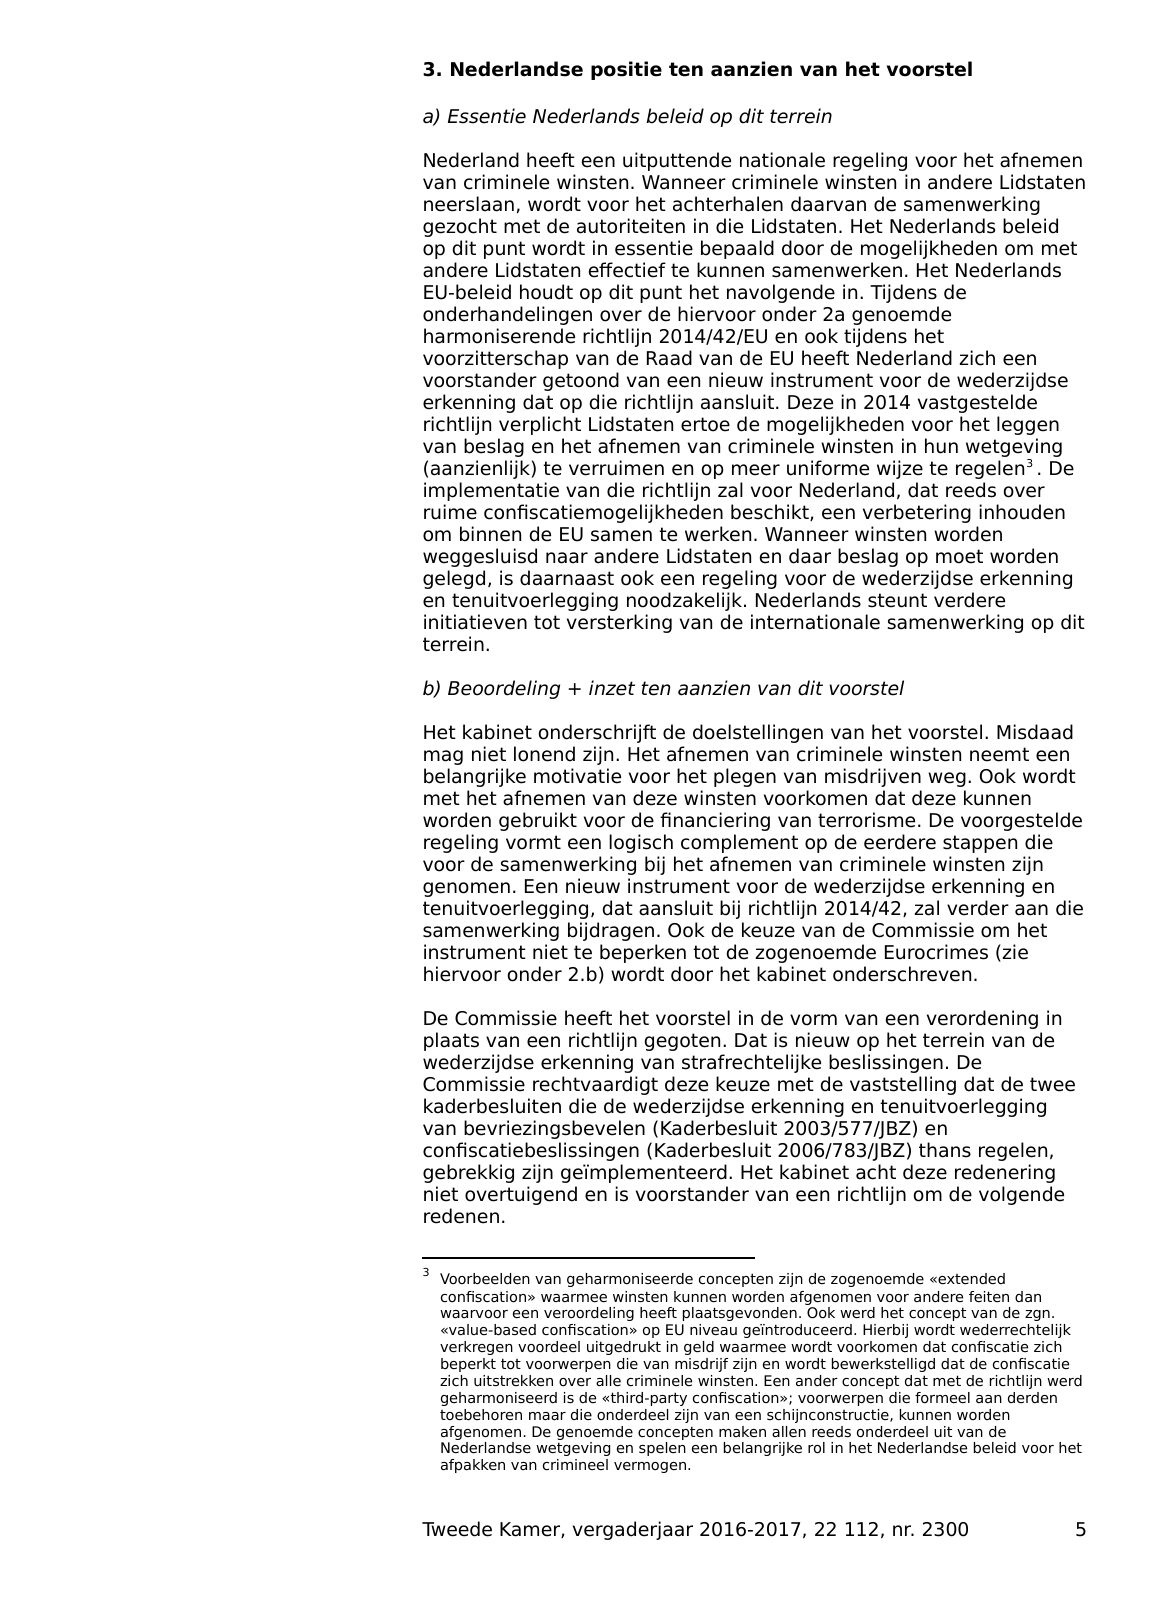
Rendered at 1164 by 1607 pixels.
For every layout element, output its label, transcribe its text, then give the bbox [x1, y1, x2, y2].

text Het kabinet onderschrijft de doelstellingen van het voorstel. Misdaad mag niet lonend zijn. Het afnemen van criminele winsten neemt een belangrijke motivatie voor het plegen van misdrijven weg. Ook wordt met het afnemen van deze winsten voorkomen dat deze kunnen worden gebruikt voor de financiering van terrorisme. De voorgestelde regeling vormt een logisch complement op de eerdere stappen die voor de samenwerking bij het afnemen van criminele winsten zijn genomen. Een nieuw instrument voor de wederzijdse erkenning en tenuitvoerlegging, dat aansluit bij richtlijn 2014/42, zal verder aan die samenwerking bijdragen. Ook de keuze van de Commissie om het instrument niet te beperken tot de zogenoemde Eurocrimes (zie hiervoor onder 2.b) wordt door het kabinet onderschreven. [422, 722, 1087, 986]
text Nederland heeft een uitputtende nationale regeling voor het afnemen van criminele winsten. Wanneer criminele winsten in andere Lidstaten neerslaan, wordt voor het achterhalen daarvan de samenwerking gezocht met de autoriteiten in die Lidstaten. Het Nederlands beleid op dit punt wordt in essentie bepaald door de mogelijkheden om met andere Lidstaten effectief te kunnen samenwerken. Het Nederlands EU-beleid houdt op dit punt het navolgende in. Tijdens de onderhandelingen over de hiervoor onder 2a genoemde harmoniserende richtlijn 2014/42/EU en ook tijdens het voorzitterschap van de Raad van de EU heeft Nederland zich een voorstander getoond van een nieuw instrument voor de wederzijdse erkenning dat op die richtlijn aansluit. Deze in 2014 vastgestelde richtlijn verplicht Lidstaten ertoe de mogelijkheden voor het leggen van beslag en het afnemen van criminele winsten in hun wetgeving (aanzienlijk) te verruimen en op meer uniforme wijze te regelen. De implementatie van die richtlijn zal voor Nederland, dat reeds over ruime confiscatiemogelijkheden beschikt, een verbetering inhouden om binnen de EU samen te werken. Wanneer winsten worden weggesluisd naar andere Lidstaten en daar beslag op moet worden gelegd, is daarnaast ook een regeling voor de wederzijdse erkenning en tenuitvoerlegging noodzakelijk. Nederlands steunt verdere initiatieven tot versterking van de internationale samenwerking op dit terrein. [422, 150, 1087, 656]
text Voorbeelden van geharmoniseerde concepten zijn de zogenoemde «extended confiscation» waarmee winsten kunnen worden afgenomen voor andere feiten dan waarvoor een veroordeling heeft plaatsgevonden. Ook werd het concept van de zgn. «value-based confiscation» op EU niveau geïntroduceerd. Hierbij wordt wederrechtelijk verkregen voordeel uitgedrukt in geld waarmee wordt voorkomen dat confiscatie zich beperkt tot voorwerpen die van misdrijf zijn en wordt bewerkstelligd dat de confiscatie zich uitstrekken over alle criminele winsten. Een ander concept dat met de richtlijn werd geharmoniseerd is de «third-party confiscation»; voorwerpen die formeel aan derden toebehoren maar die onderdeel zijn van een schijnconstructie, kunnen worden afgenomen. De genoemde concepten maken allen reeds onderdeel uit van de Nederlandse wetgeving en spelen een belangrijke rol in het Nederlandse beleid voor het afpakken van crimineel vermogen. [422, 1267, 1087, 1474]
text De Commissie heeft het voorstel in de vorm van een verordening in plaats van een richtlijn gegoten. Dat is nieuw op het terrein van de wederzijdse erkenning van strafrechtelijke beslissingen. De Commissie rechtvaardigt deze keuze met de vaststelling dat de twee kaderbesluiten die de wederzijdse erkenning en tenuitvoerlegging van bevriezingsbevelen (Kaderbesluit 2003/577/JBZ) en confiscatiebeslissingen (Kaderbesluit 2006/783/JBZ) thans regelen, gebrekkig zijn geïmplementeerd. Het kabinet acht deze redenering niet overtuigend en is voorstander van een richtlijn om de volgende redenen. [422, 1008, 1087, 1228]
subtitle 3. Nederlandse positie ten aanzien van het voorstel [422, 59, 1087, 81]
subtitle a) Essentie Nederlands beleid op dit terrein [422, 106, 1087, 128]
subtitle b) Beoordeling + inzet ten aanzien van dit voorstel [422, 678, 1087, 700]
